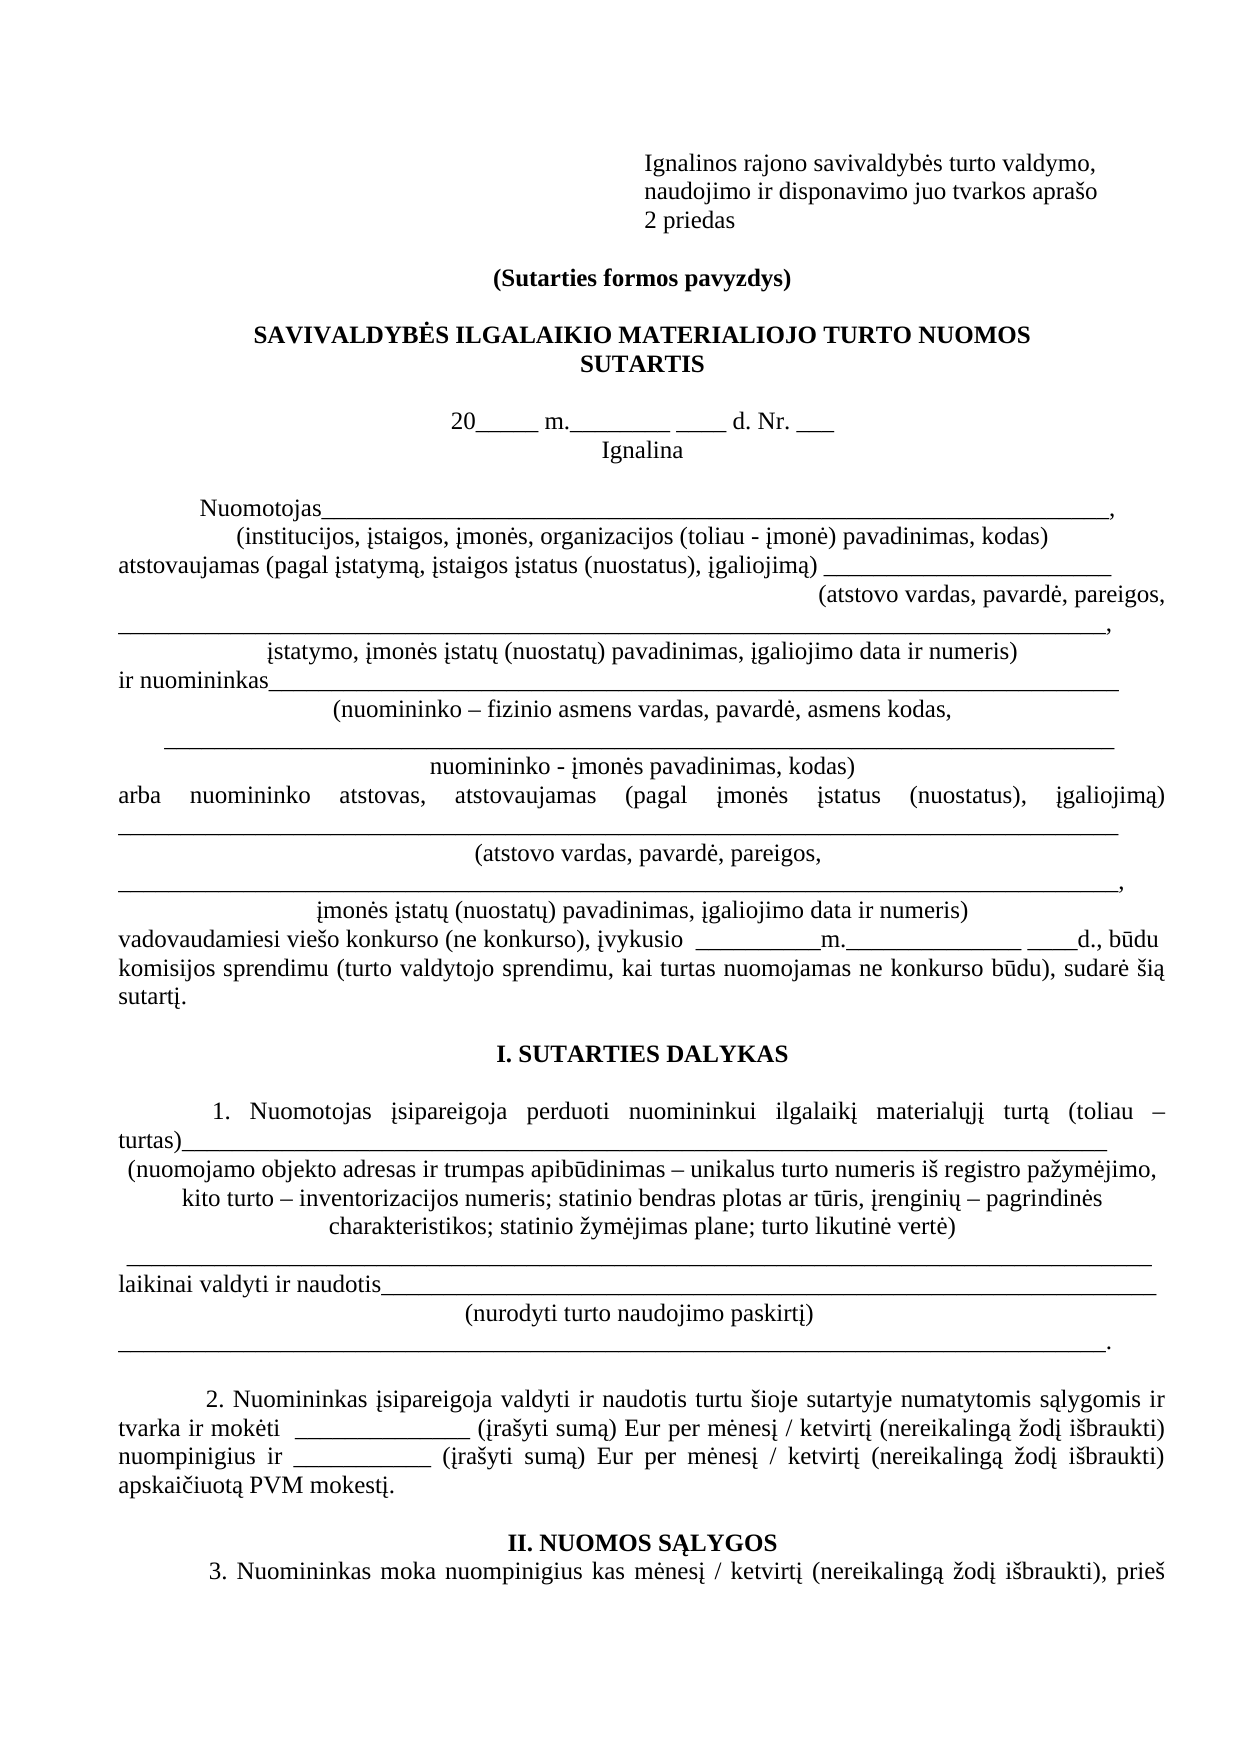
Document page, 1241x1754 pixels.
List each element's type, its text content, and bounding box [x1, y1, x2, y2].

text komisijos sprendimu (turto valdytojo sprendimu, kai turtas nuomojamas ne konkurso būdu), sudarė šią sutartį. [118, 953, 1166, 1010]
text nuomininko - įmonės pavadinimas, kodas) [118, 751, 1166, 780]
text SUTARTIS [118, 349, 1166, 378]
text ir nuomininkas____________________________________________________________________ [118, 665, 1166, 694]
text 3. Nuomininkas moka nuompinigius kas mėnesį / ketvirtį (nereikalingą žodį išbraukti), prieš [118, 1556, 1166, 1585]
text 2. Nuomininkas įsipareigoja valdyti ir naudotis turtu šioje sutartyje numatytomis sąlygomis ir tvarka ir mokėti ______________ (įrašyti sumą) Eur per mėnesį / ketvirtį (nereikalingą žodį išbraukti) nuompinigius ir ___________ (įrašyti sumą) Eur per mėnesį / ketvirtį (nereikalingą žodį išbraukti) apskaičiuotą PVM mokestį. [118, 1384, 1166, 1499]
text Ignalina [118, 435, 1166, 464]
text 20_____ m.________ ____ d. Nr. ___ [118, 406, 1166, 435]
text _______________________________________________________________________________, [118, 608, 1166, 636]
text 1. Nuomotojas įsipareigoja perduoti nuomininkui ilgalaikį materialųjį turtą (toliau – turtas)__________________________________________________________________________ [118, 1096, 1166, 1154]
text naudojimo ir disponavimo juo tvarkos aprašo [118, 176, 1166, 205]
text (institucijos, įstaigos, įmonės, organizacijos (toliau - įmonė) pavadinimas, kodas) [118, 521, 1166, 550]
text _______________________________________________________________________________. [118, 1326, 1166, 1355]
text įstatymo, įmonės įstatų (nuostatų) pavadinimas, įgaliojimo data ir numeris) [118, 636, 1166, 665]
text I. SUTARTIES DALYKAS [118, 1039, 1166, 1068]
text Ignalinos rajono savivaldybės turto valdymo, [118, 148, 1166, 176]
text Nuomotojas_______________________________________________________________, [118, 493, 1166, 521]
text II. NUOMOS SĄLYGOS [118, 1528, 1166, 1556]
text (nuomininko – fizinio asmens vardas, pavardė, asmens kodas, ____________________________________________________________________________ [118, 694, 1166, 751]
text laikinai valdyti ir naudotis______________________________________________________________ [118, 1269, 1166, 1298]
text SAVIVALDYBĖS ILGALAIKIO MATERIALIOJO TURTO NUOMOS [118, 320, 1166, 349]
text 2 priedas [118, 205, 1166, 234]
text (nurodyti turto naudojimo paskirtį) [118, 1298, 1166, 1326]
text įmonės įstatų (nuostatų) pavadinimas, įgaliojimo data ir numeris) [118, 895, 1166, 924]
text arba nuomininko atstovas, atstovaujamas (pagal įmonės įstatus (nuostatus), įgaliojimą) ________________________________________________________________________________ [118, 780, 1166, 838]
text (nuomojamo objekto adresas ir trumpas apibūdinimas – unikalus turto numeris iš registro pažymėjimo, kito turto – inventorizacijos numeris; statinio bendras plotas ar tūris, įrenginių – pagrindinės charakteristikos; statinio žymėjimas plane; turto likutinė vertė) __________________________________________________________________________________ [118, 1154, 1166, 1269]
text atstovaujamas (pagal įstatymą, įstaigos įstatus (nuostatus), įgaliojimą) _______________________ [118, 550, 1166, 579]
text vadovaudamiesi viešo konkurso (ne konkurso), įvykusio __________m.______________ ____d., būdu [118, 924, 1166, 953]
text (Sutarties formos pavyzdys) [118, 263, 1166, 291]
text (atstovo vardas, pavardė, pareigos, ________________________________________________________________________________, [118, 838, 1166, 895]
text (atstovo vardas, pavardė, pareigos, [118, 579, 1166, 608]
